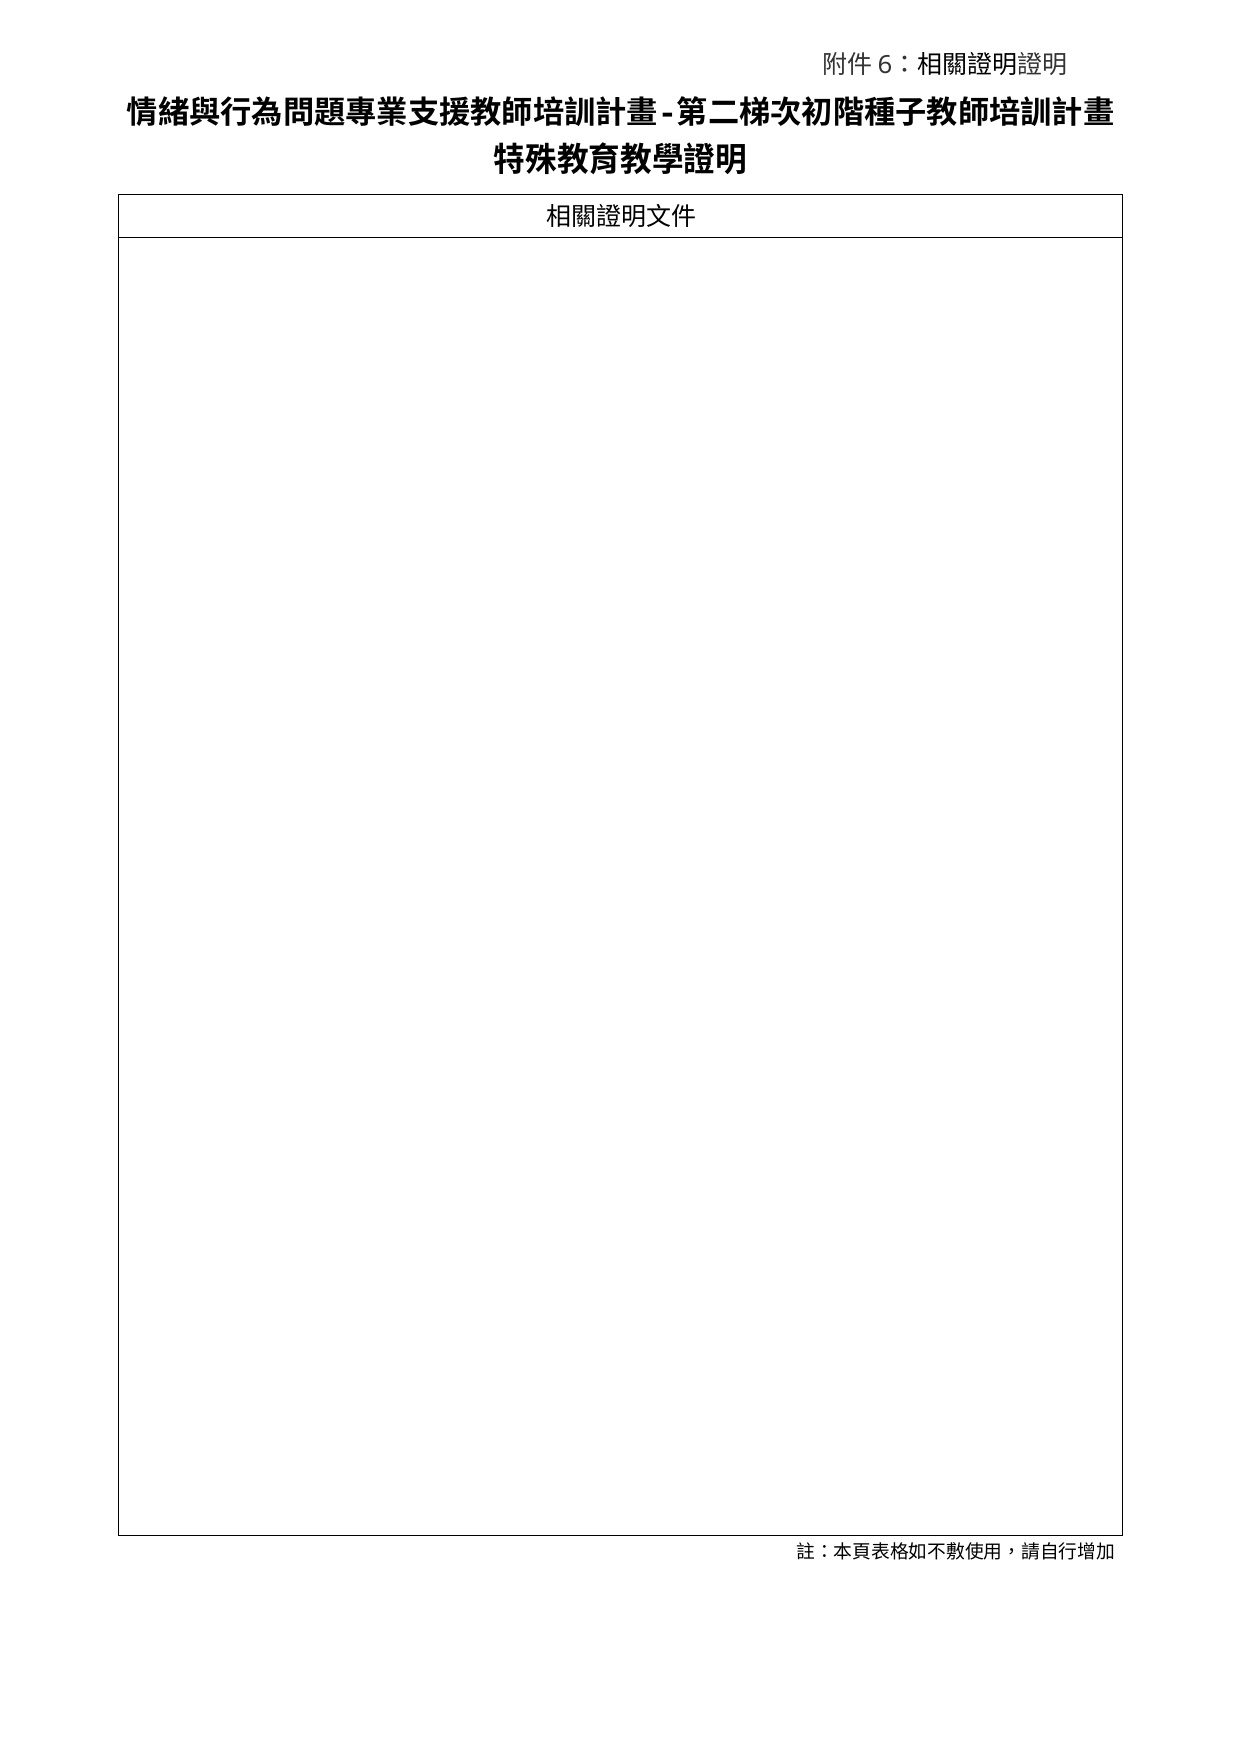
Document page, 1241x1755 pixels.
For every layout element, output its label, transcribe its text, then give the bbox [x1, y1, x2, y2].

table_header 相關證明文件 [119, 195, 1122, 237]
table_cell [119, 238, 1122, 1535]
text 附件6：相關證明證明 [822, 37, 1121, 83]
text 情緒與行為問題專業支援教師培訓計畫-第二梯次初階種子教師培訓計畫特殊教育教學證明 [118, 87, 1122, 181]
text 註：本頁表格如不敷使用，請自行增加 [796, 1536, 1122, 1563]
